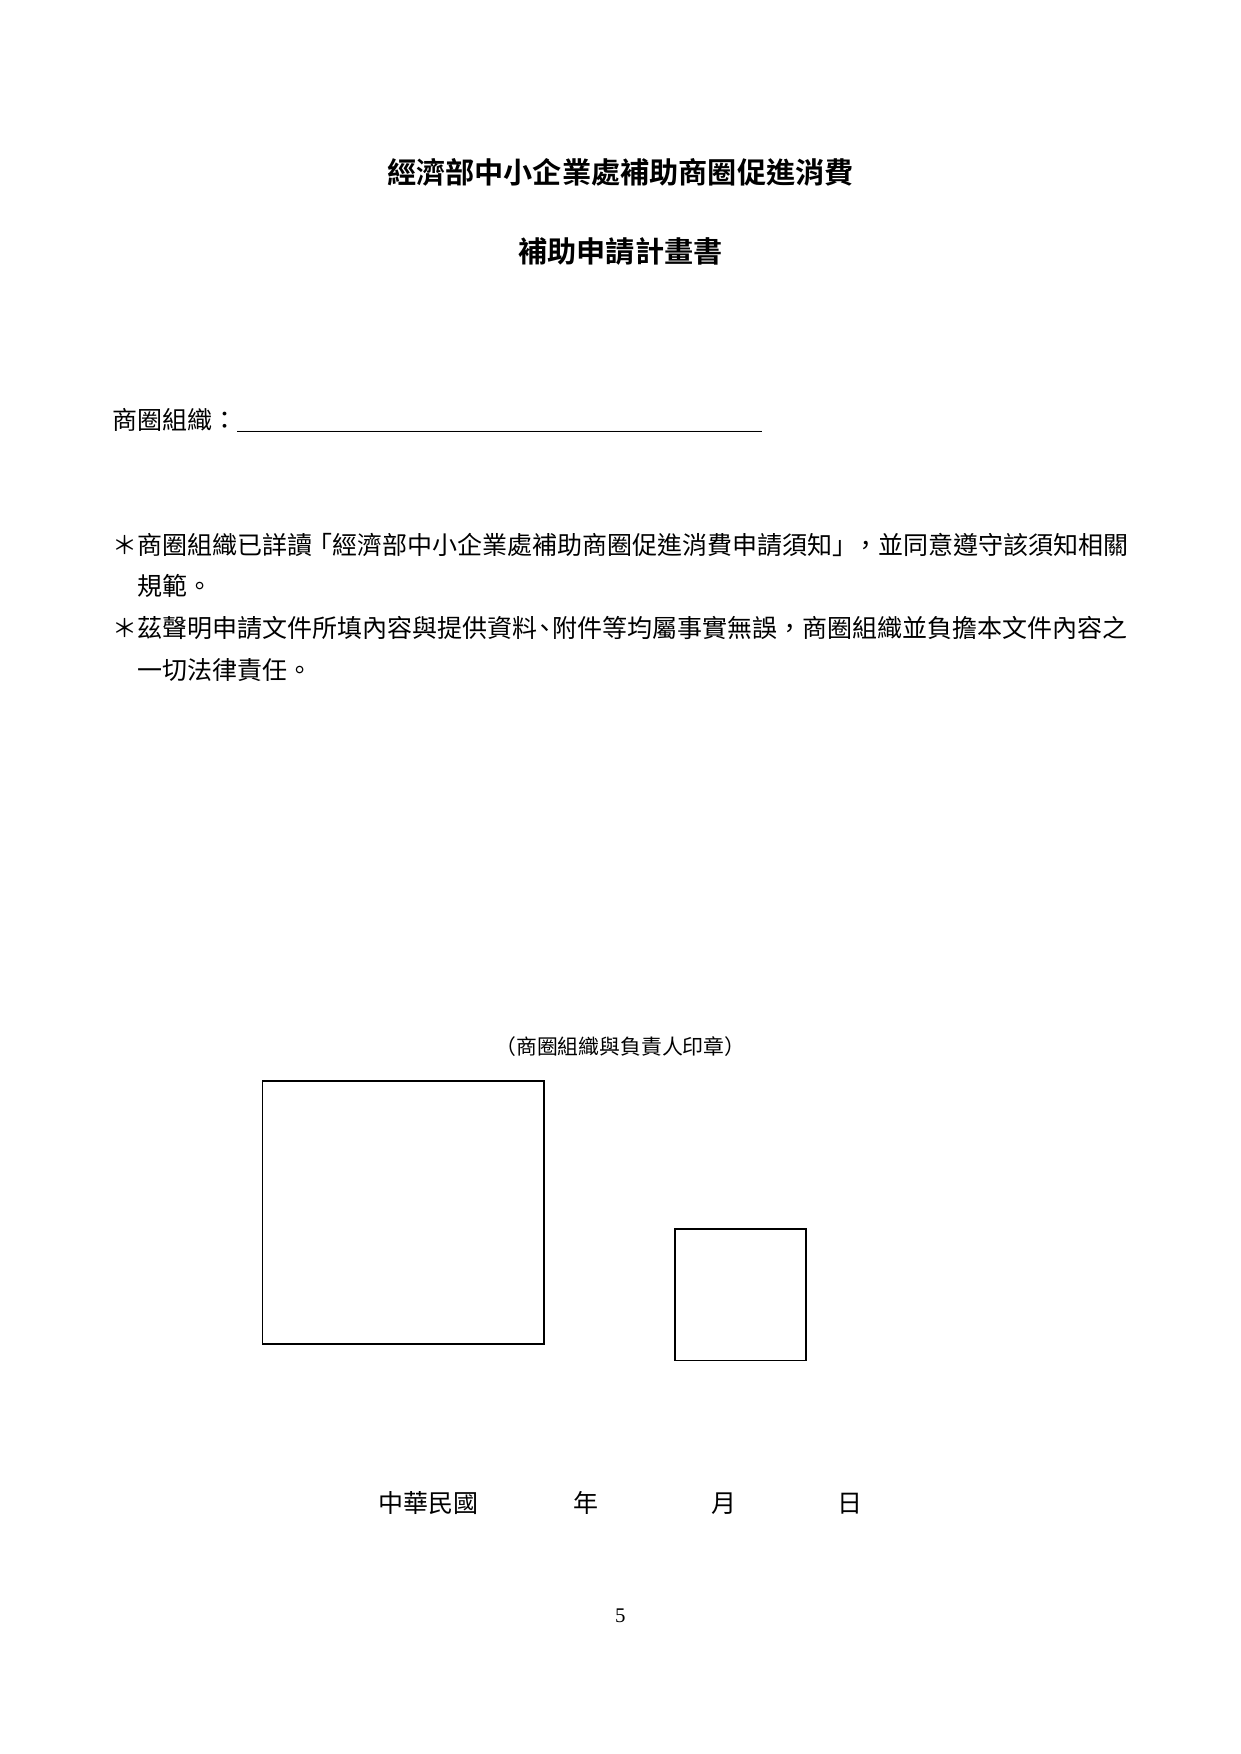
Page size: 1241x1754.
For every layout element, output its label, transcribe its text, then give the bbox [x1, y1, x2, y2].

text 補助申請計畫書 [112, 229, 1128, 271]
text 商圈組織：＿＿＿＿＿＿＿＿＿＿＿＿＿＿＿＿＿＿＿＿＿ [112, 396, 1128, 437]
text 中華民國 年 月 日 [112, 1479, 1128, 1521]
text 經濟部中小企業處補助商圈促進消費 [112, 150, 1128, 192]
text ＊茲聲明申請文件所填內容與提供資料、附件等均屬事實無誤，商圈組織並負擔本文件內容之一切法律責任。 [112, 604, 1128, 687]
text （商圈組織與負責人印章） [112, 1021, 1128, 1062]
text ＊商圈組織已詳讀「經濟部中小企業處補助商圈促進消費申請須知」，並同意遵守該須知相關規範。 [112, 521, 1128, 604]
